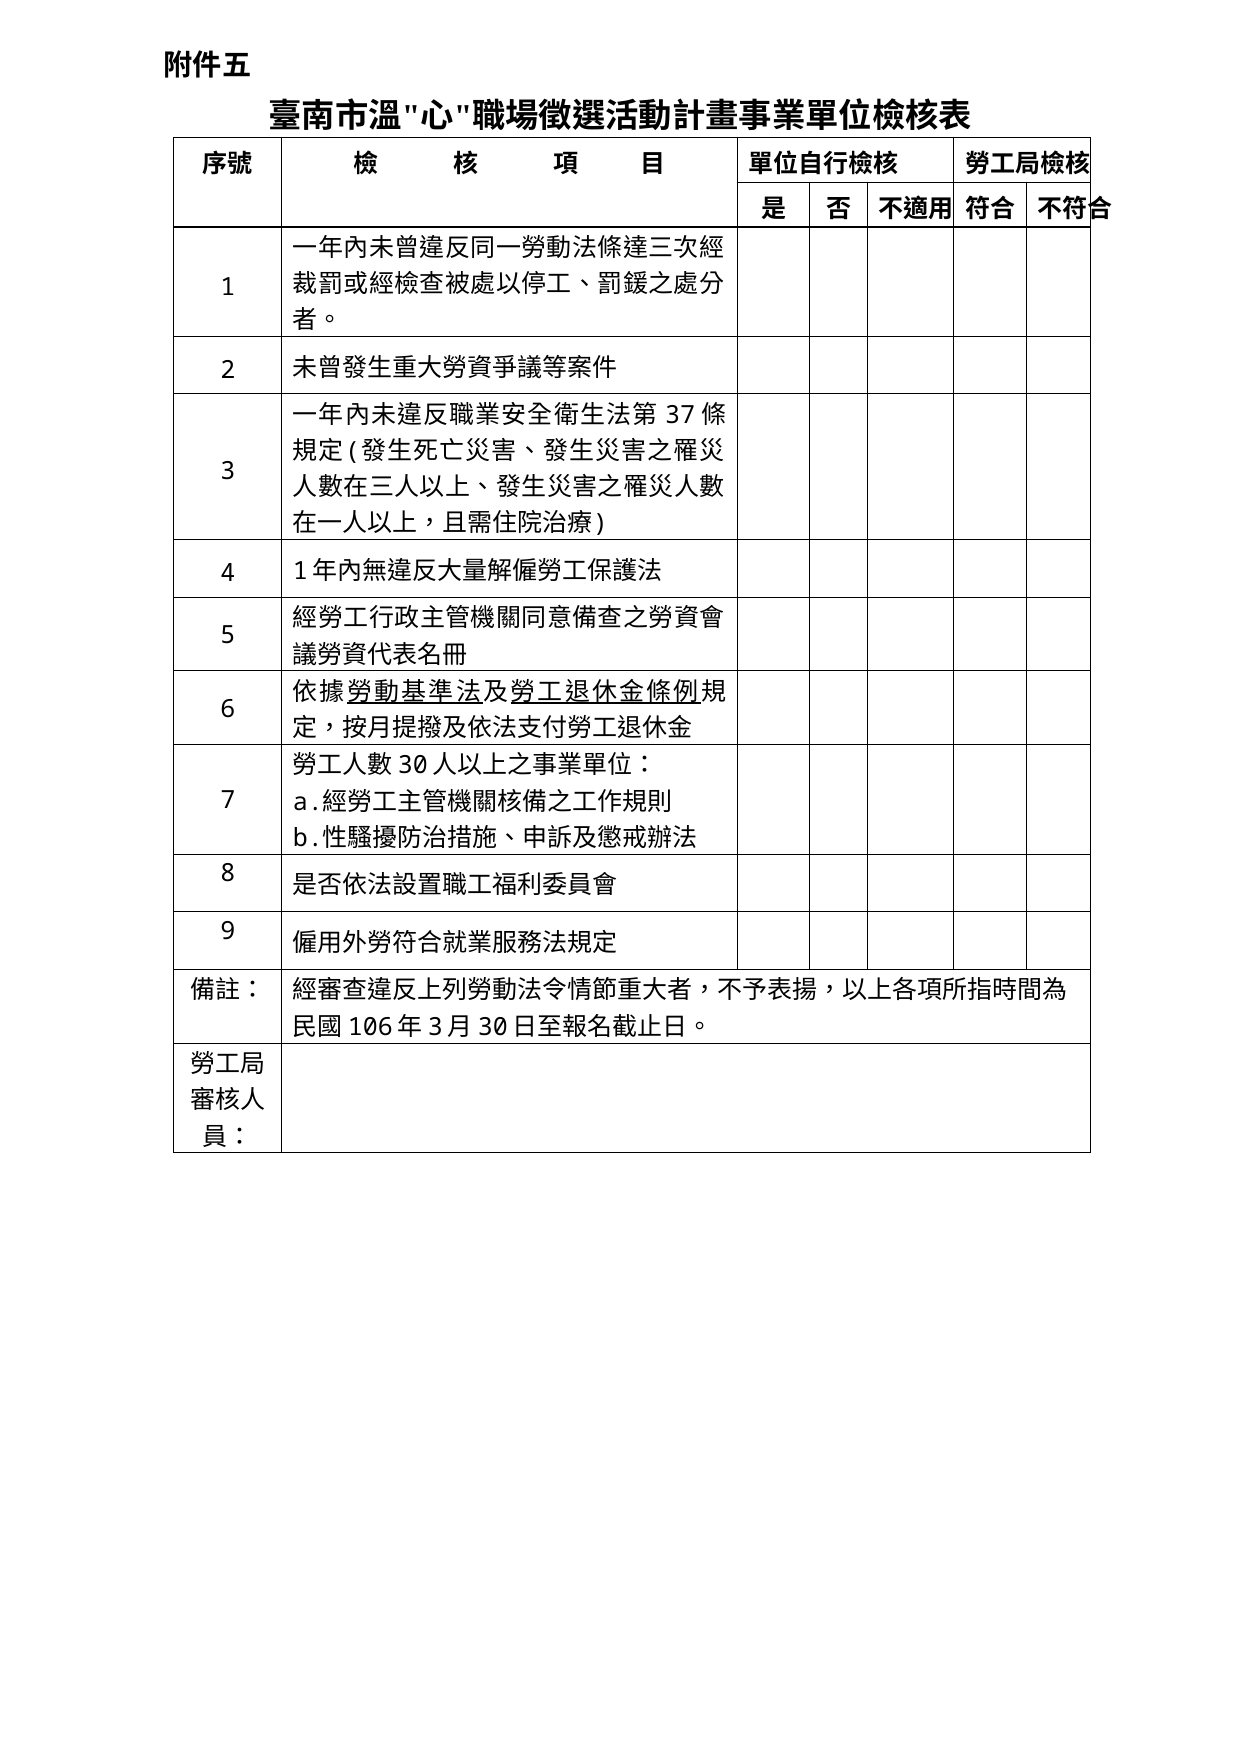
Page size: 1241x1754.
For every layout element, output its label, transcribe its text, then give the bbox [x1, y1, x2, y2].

text [148, 34, 286, 88]
table_cell [810, 540, 867, 597]
table_cell 2 [174, 337, 281, 393]
table_cell 4 [174, 540, 281, 597]
table_cell 經勞工行政主管機關同意備查之勞資會議勞資代表名冊 [282, 598, 737, 670]
table_cell [738, 598, 809, 670]
table_header 勞工局檢核 [954, 138, 1090, 182]
table_cell [738, 912, 809, 969]
table_cell [738, 228, 809, 336]
table_cell 9 [174, 912, 281, 969]
table_cell 是否依法設置職工福利委員會 [282, 855, 737, 911]
table_cell 1 [174, 228, 281, 336]
table_cell [810, 671, 867, 744]
table_cell [1027, 394, 1090, 539]
table_cell [954, 598, 1026, 670]
table_cell [1027, 228, 1090, 336]
table_cell 經審查違反上列勞動法令情節重大者，不予表揚，以上各項所指時間為民國106年3月30日至報名截止日。 [282, 970, 1090, 1042]
table_cell [810, 912, 867, 969]
table_cell 備註： [174, 970, 281, 1042]
table_cell [868, 394, 953, 539]
table_cell [1027, 540, 1090, 597]
table_cell [810, 745, 867, 854]
table_cell [868, 912, 953, 969]
table_cell [954, 540, 1026, 597]
table_cell [868, 598, 953, 670]
table_cell [1027, 671, 1090, 744]
table_cell [954, 671, 1026, 744]
table_cell [738, 671, 809, 744]
text 附件五 [163, 41, 271, 81]
table_cell [868, 745, 953, 854]
table_cell [954, 912, 1026, 969]
table_cell [810, 855, 867, 911]
table_cell 8 [174, 855, 281, 911]
table_cell 6 [174, 671, 281, 744]
table_cell [868, 671, 953, 744]
table_cell [810, 394, 867, 539]
table_cell 是 [738, 183, 809, 226]
table_cell 7 [174, 745, 281, 854]
table_cell 3 [174, 394, 281, 539]
table_cell [738, 745, 809, 854]
table_cell [810, 598, 867, 670]
table_cell [1027, 855, 1090, 911]
table_header 單位自行檢核 [738, 138, 953, 182]
table_cell [954, 394, 1026, 539]
table_cell 不適用 [868, 183, 953, 226]
table_cell [868, 228, 953, 336]
table_cell [868, 855, 953, 911]
table_header 序號 [174, 138, 281, 226]
table_cell 依據勞動基準法及勞工退休金條例規定，按月提撥及依法支付勞工退休金 [282, 671, 737, 744]
table_cell [954, 745, 1026, 854]
table_cell [738, 337, 809, 393]
table_cell [810, 337, 867, 393]
table_cell 未曾發生重大勞資爭議等案件 [282, 337, 737, 393]
table_cell [738, 540, 809, 597]
table_cell 僱用外勞符合就業服務法規定 [282, 912, 737, 969]
table_cell 勞工人數30人以上之事業單位： a.經勞工主管機關核備之工作規則 b.性騷擾防治措施、申訴及懲戒辦法 [282, 745, 737, 854]
table_cell [954, 855, 1026, 911]
table_cell [738, 855, 809, 911]
table_cell 否 [810, 183, 867, 226]
table_cell 不符合 [1027, 183, 1090, 226]
table_cell [1027, 912, 1090, 969]
table_cell [954, 228, 1026, 336]
table_cell 符合 [954, 183, 1026, 226]
table_cell 勞工局審核人員： [174, 1044, 281, 1152]
table_cell [738, 394, 809, 539]
table_cell 5 [174, 598, 281, 670]
table_cell 1年內無違反大量解僱勞工保護法 [282, 540, 737, 597]
table_cell [1027, 598, 1090, 670]
text 臺南市溫"心"職場徵選活動計畫事業單位檢核表 [148, 89, 1092, 137]
table_cell [1027, 745, 1090, 854]
table_cell 一年內未曾違反同一勞動法條達三次經裁罰或經檢查被處以停工、罰鍰之處分者。 [282, 228, 737, 336]
table_cell [282, 1044, 1090, 1152]
table_header 檢 核 項 目 [282, 138, 737, 226]
table_cell [1027, 337, 1090, 393]
table_cell [868, 540, 953, 597]
table_cell 一年內未違反職業安全衛生法第37條規定(發生死亡災害、發生災害之罹災人數在三人以上、發生災害之罹災人數在一人以上，且需住院治療) [282, 394, 737, 539]
table_cell [810, 228, 867, 336]
table_cell [868, 337, 953, 393]
table_cell [954, 337, 1026, 393]
